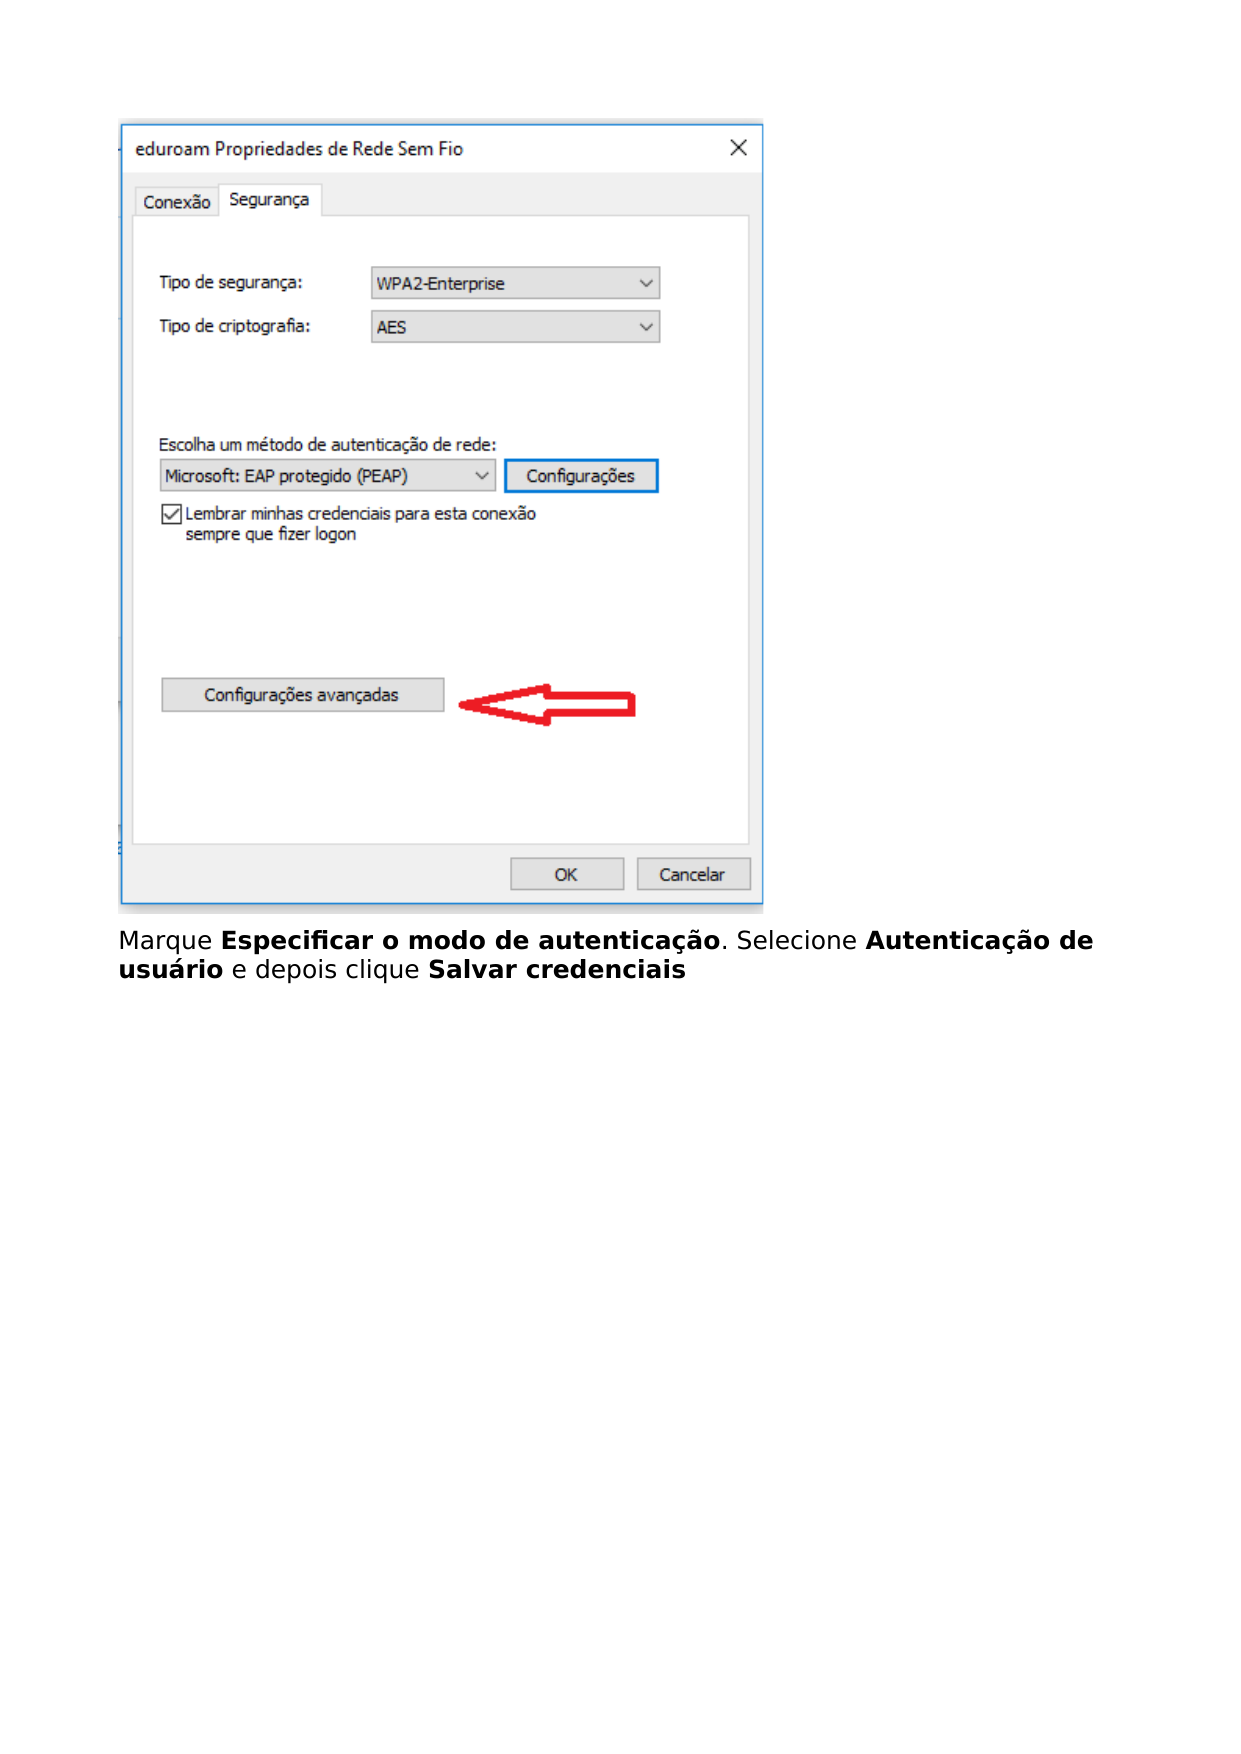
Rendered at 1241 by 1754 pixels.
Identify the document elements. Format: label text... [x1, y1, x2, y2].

text Marque Especificar o modo de autenticação. Selecione Autenticação de usuário e depois clique Salvar credenciais [118, 926, 1122, 984]
picture [118, 118, 764, 914]
